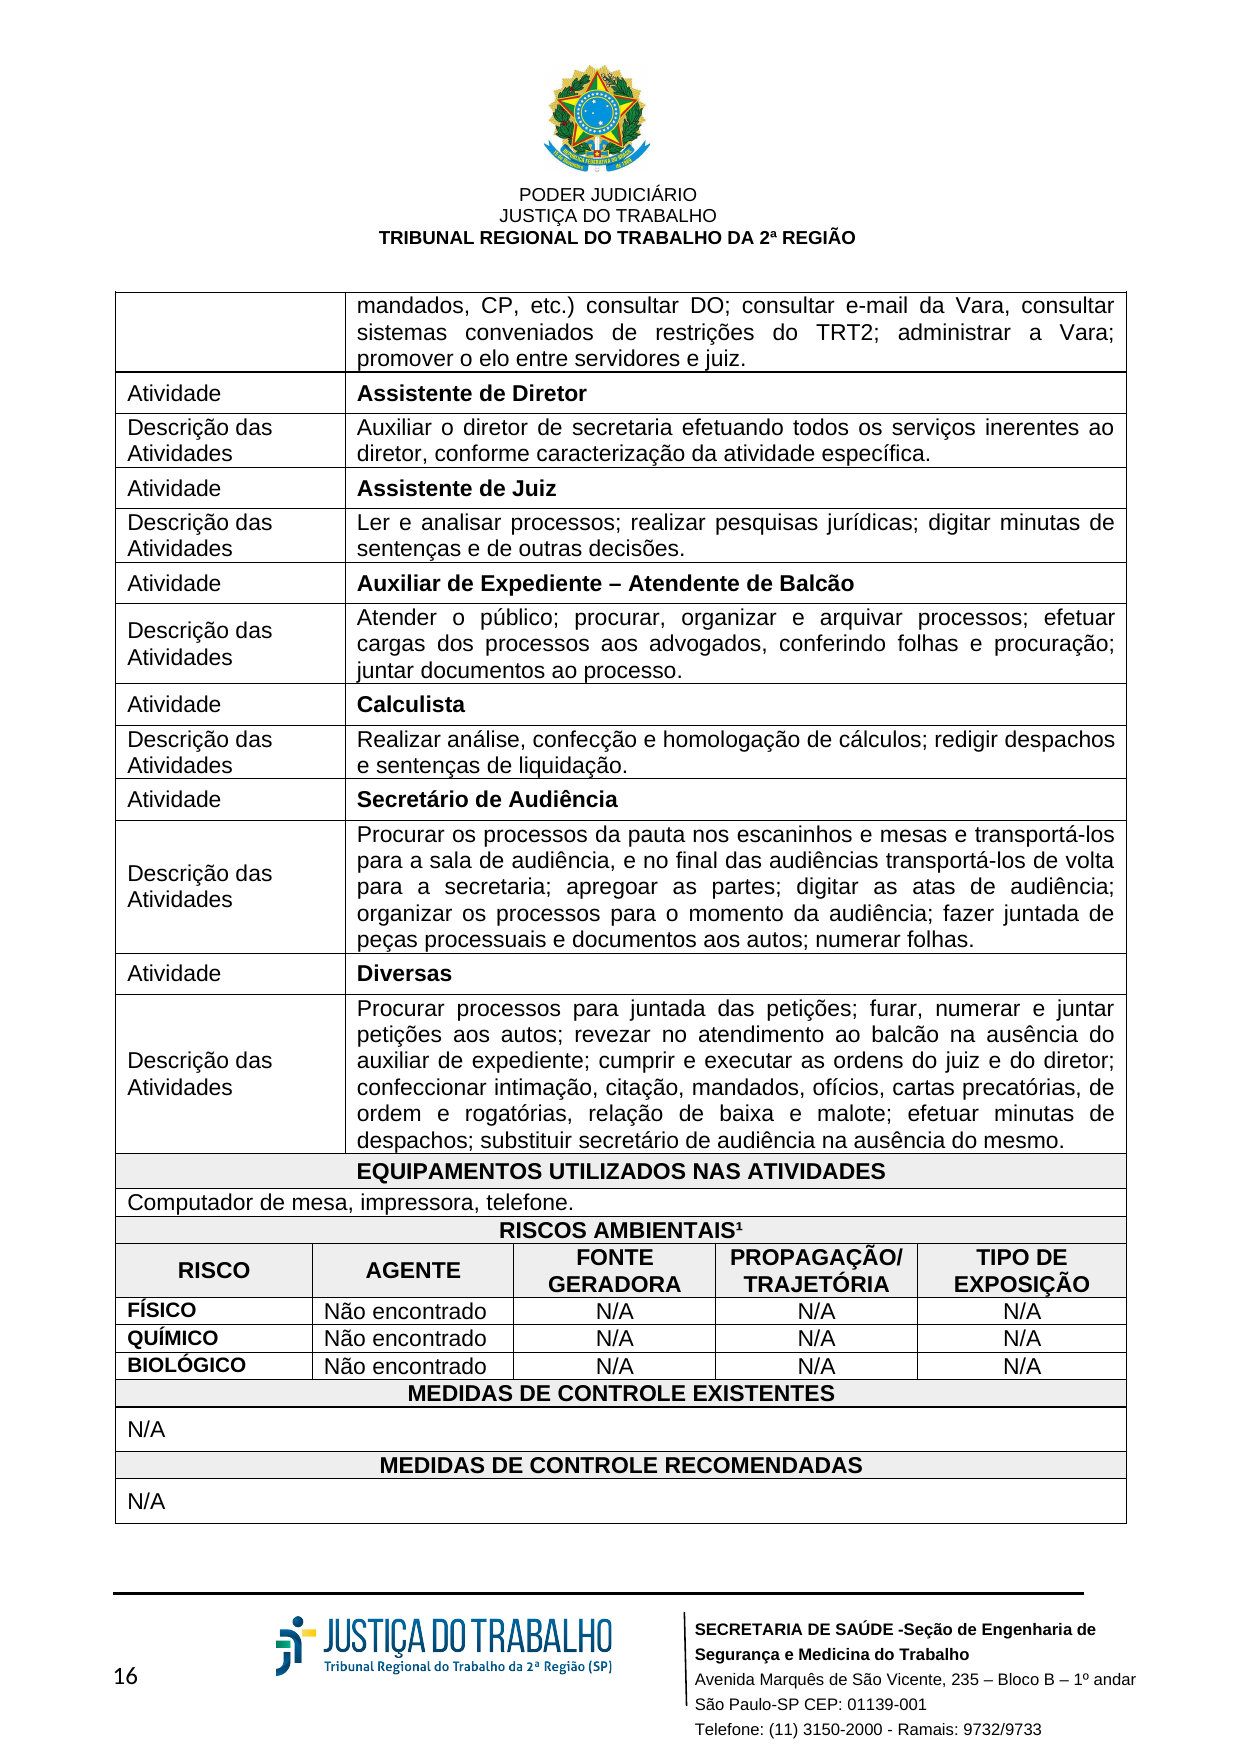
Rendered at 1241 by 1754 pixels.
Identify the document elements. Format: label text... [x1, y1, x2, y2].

table_cell Descrição das Atividades [116, 604, 345, 683]
table_cell MEDIDAS DE CONTROLE EXISTENTES [116, 1380, 1126, 1406]
table_cell FÍSICO [116, 1298, 312, 1324]
table_cell MEDIDAS DE CONTROLE RECOMENDADAS [116, 1452, 1126, 1478]
table_cell Auxiliar o diretor de secretaria efetuando todos os serviços inerentes ao diretor, conforme caracterização da atividade específica. [346, 414, 1126, 467]
table_cell N/A [716, 1353, 917, 1379]
table_cell Procurar processos para juntada das petições; furar, numerar e juntar petições aos autos; revezar no atendimento ao balcão na ausência do auxiliar de expediente; cumprir e executar as ordens do juiz e do diretor; confeccionar intimação, citação, mandados, ofícios, cartas precatórias, de ordem e rogatórias, relação de baixa e malote; efetuar minutas de despachos; substituir secretário de audiência na ausência do mesmo. [346, 995, 1126, 1153]
table_cell N/A [918, 1325, 1126, 1352]
table_cell N/A [918, 1353, 1126, 1379]
table_cell FONTE GERADORA [514, 1244, 715, 1297]
table_cell Atender o público; procurar, organizar e arquivar processos; efetuar cargas dos processos aos advogados, conferindo folhas e procuração; juntar documentos ao processo. [346, 604, 1126, 683]
table_cell N/A [116, 1408, 1126, 1451]
table_cell Atividade [116, 373, 345, 413]
table_cell Ler e analisar processos; realizar pesquisas jurídicas; digitar minutas de sentenças e de outras decisões. [346, 509, 1126, 562]
table_cell EQUIPAMENTOS UTILIZADOS NAS ATIVIDADES [116, 1154, 1126, 1188]
table_cell Atividade [116, 954, 345, 994]
table_cell N/A [514, 1325, 715, 1352]
table_cell Descrição das Atividades [116, 995, 345, 1153]
table_cell [116, 293, 345, 371]
table_cell Assistente de Juiz [346, 468, 1126, 508]
table_cell Atividade [116, 563, 345, 603]
picture [543, 65, 650, 172]
table_cell Descrição das Atividades [116, 726, 345, 778]
table_cell Computador de mesa, impressora, telefone. [116, 1189, 1126, 1216]
table_cell Procurar os processos da pauta nos escaninhos e mesas e transportá-los para a sala de audiência, e no final das audiências transportá-los de volta para a secretaria; apregoar as partes; digitar as atas de audiência; organizar os processos para o momento da audiência; fazer juntada de peças processuais e documentos aos autos; numerar folhas. [346, 821, 1126, 952]
table_cell RISCO [116, 1244, 312, 1297]
table_cell Não encontrado [313, 1353, 513, 1379]
table_cell AGENTE [313, 1244, 513, 1297]
table_cell N/A [514, 1353, 715, 1379]
table_cell BIOLÓGICO [116, 1353, 312, 1379]
table_cell N/A [514, 1298, 715, 1324]
table_cell Descrição das Atividades [116, 414, 345, 467]
table_cell mandados, CP, etc.) consultar DO; consultar e-mail da Vara, consultar sistemas conveniados de restrições do TRT2; administrar a Vara; promover o elo entre servidores e juiz. [346, 293, 1126, 371]
table_cell TIPO DE EXPOSIÇÃO [918, 1244, 1126, 1297]
table_cell N/A [116, 1479, 1126, 1522]
table_cell Não encontrado [313, 1298, 513, 1324]
table_cell QUÍMICO [116, 1325, 312, 1352]
table_cell PROPAGAÇÃO/ TRAJETÓRIA [716, 1244, 917, 1297]
table_cell RISCOS AMBIENTAIS¹ [116, 1217, 1126, 1243]
table_cell N/A [716, 1298, 917, 1324]
table_cell Assistente de Diretor [346, 373, 1126, 413]
table_cell Diversas [346, 954, 1126, 994]
table_cell N/A [716, 1325, 917, 1352]
table_cell Não encontrado [313, 1325, 513, 1352]
table_cell Realizar análise, confecção e homologação de cálculos; redigir despachos e sentenças de liquidação. [346, 726, 1126, 778]
table_cell Auxiliar de Expediente – Atendente de Balcão [346, 563, 1126, 603]
table_cell Calculista [346, 684, 1126, 724]
table_cell Descrição das Atividades [116, 821, 345, 952]
table_cell N/A [918, 1298, 1126, 1324]
table_cell Atividade [116, 779, 345, 819]
table_cell Descrição das Atividades [116, 509, 345, 562]
table_cell Atividade [116, 684, 345, 724]
picture [276, 1616, 612, 1676]
table_cell Secretário de Audiência [346, 779, 1126, 819]
table_cell Atividade [116, 468, 345, 508]
